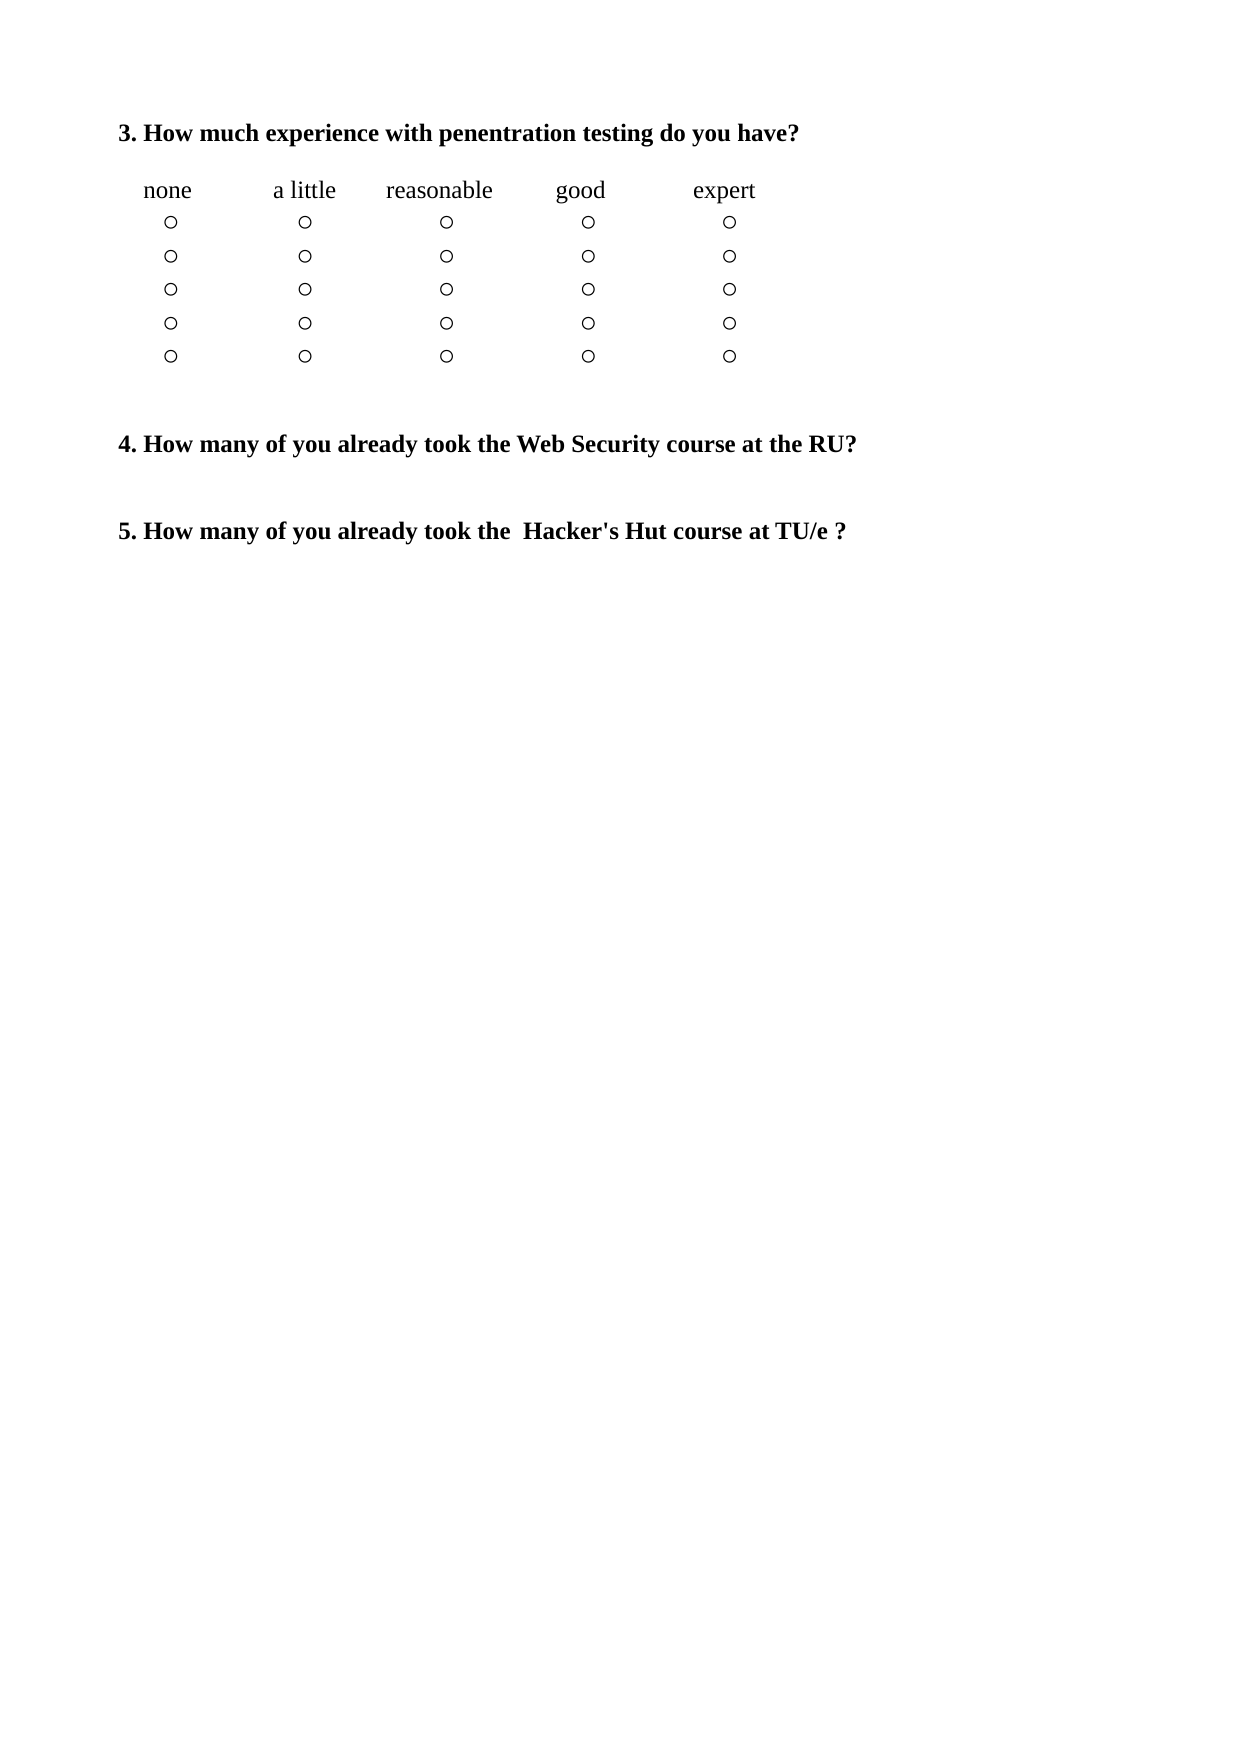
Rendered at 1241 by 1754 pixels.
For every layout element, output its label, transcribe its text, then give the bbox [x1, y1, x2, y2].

text 4. How many of you already took the Web Security course at the RU? [118, 429, 1122, 458]
text none a little reasonable good expert [118, 176, 1122, 204]
text ○ ○ ○ ○ ○ [118, 238, 1122, 271]
text 3. How much experience with penentration testing do you have? [118, 118, 1122, 147]
text ○ ○ ○ ○ ○ [118, 305, 1122, 338]
text ○ ○ ○ ○ ○ [118, 271, 1122, 305]
text 5. How many of you already took the Hacker's Hut course at TU/e ? [118, 516, 1122, 544]
text ○ ○ ○ ○ ○ [118, 338, 1122, 372]
text ○ ○ ○ ○ ○ [118, 204, 1122, 238]
